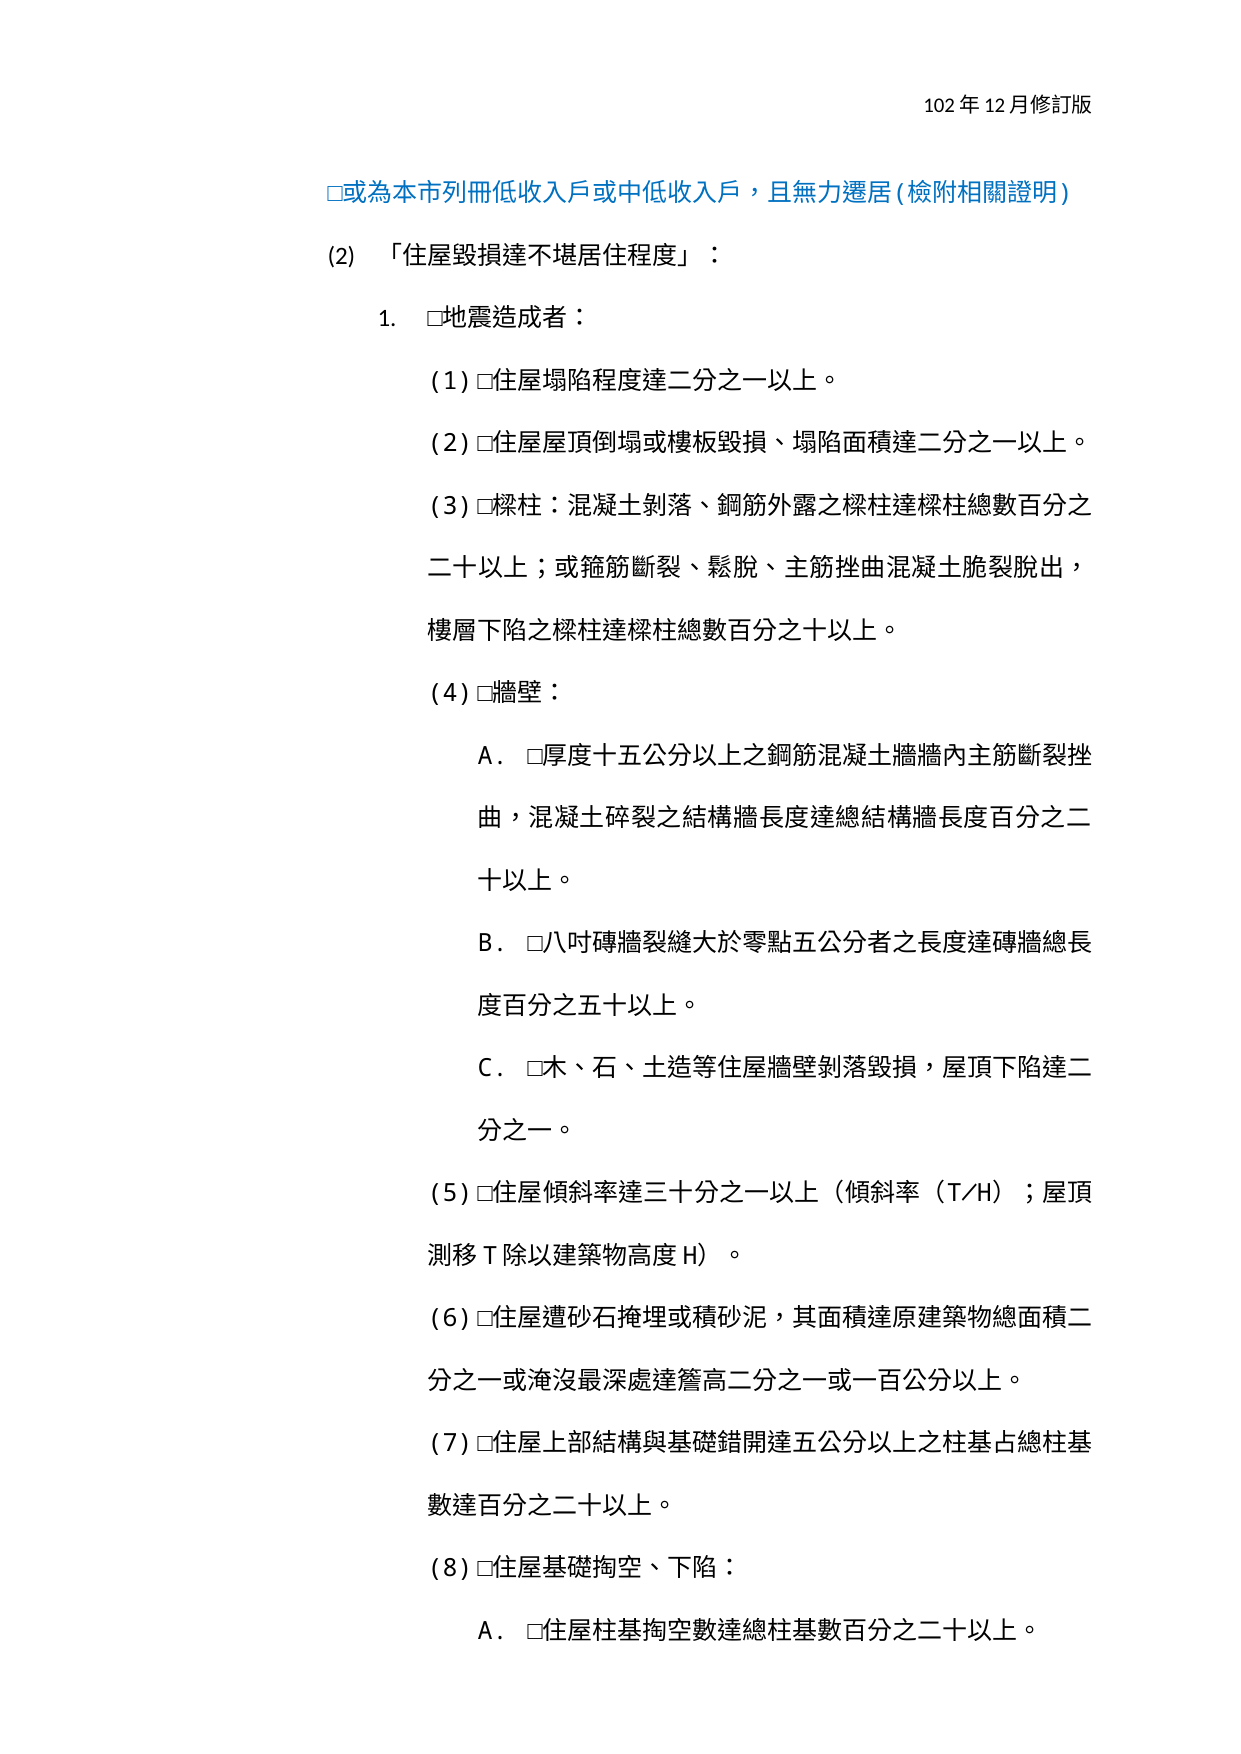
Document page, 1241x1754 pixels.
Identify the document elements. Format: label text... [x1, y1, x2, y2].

list □住屋上部結構與基礎錯開達五公分以上之柱基占總柱基數達百分之二十以上。 [427, 1399, 1092, 1524]
list □木、石、土造等住屋牆壁剝落毀損，屋頂下陷達二分之一。 [477, 1024, 1092, 1149]
list □樑柱：混凝土剝落、鋼筋外露之樑柱達樑柱總數百分之二十以上；或箍筋斷裂、鬆脫、主筋挫曲混凝土脆裂脫出，樓層下陷之樑柱達樑柱總數百分之十以上。 [427, 462, 1092, 649]
list □地震造成者： [377, 274, 1092, 337]
list □住屋塌陷程度達二分之一以上。 [427, 337, 1092, 399]
list □住屋基礎掏空、下陷： [427, 1524, 1092, 1587]
list □住屋遭砂石掩埋或積砂泥，其面積達原建築物總面積二分之一或淹沒最深處達簷高二分之一或一百公分以上。 [427, 1274, 1092, 1399]
list □牆壁： [427, 649, 1092, 712]
list □住屋屋頂倒塌或樓板毀損、塌陷面積達二分之一以上。 [427, 399, 1092, 462]
list □八吋磚牆裂縫大於零點五公分者之長度達磚牆總長度百分之五十以上。 [477, 899, 1092, 1024]
list □住屋傾斜率達三十分之一以上（傾斜率（T╱H）；屋頂測移T除以建築物高度H）。 [427, 1149, 1092, 1274]
text □或為本市列冊低收入戶或中低收入戶，且無力遷居(檢附相關證明) [327, 149, 1092, 212]
list □厚度十五公分以上之鋼筋混凝土牆牆內主筋斷裂挫曲，混凝土碎裂之結構牆長度達總結構牆長度百分之二十以上。 [477, 712, 1092, 899]
list □住屋柱基掏空數達總柱基數百分之二十以上。 [477, 1587, 1092, 1649]
list 「住屋毀損達不堪居住程度」： [327, 212, 1092, 274]
